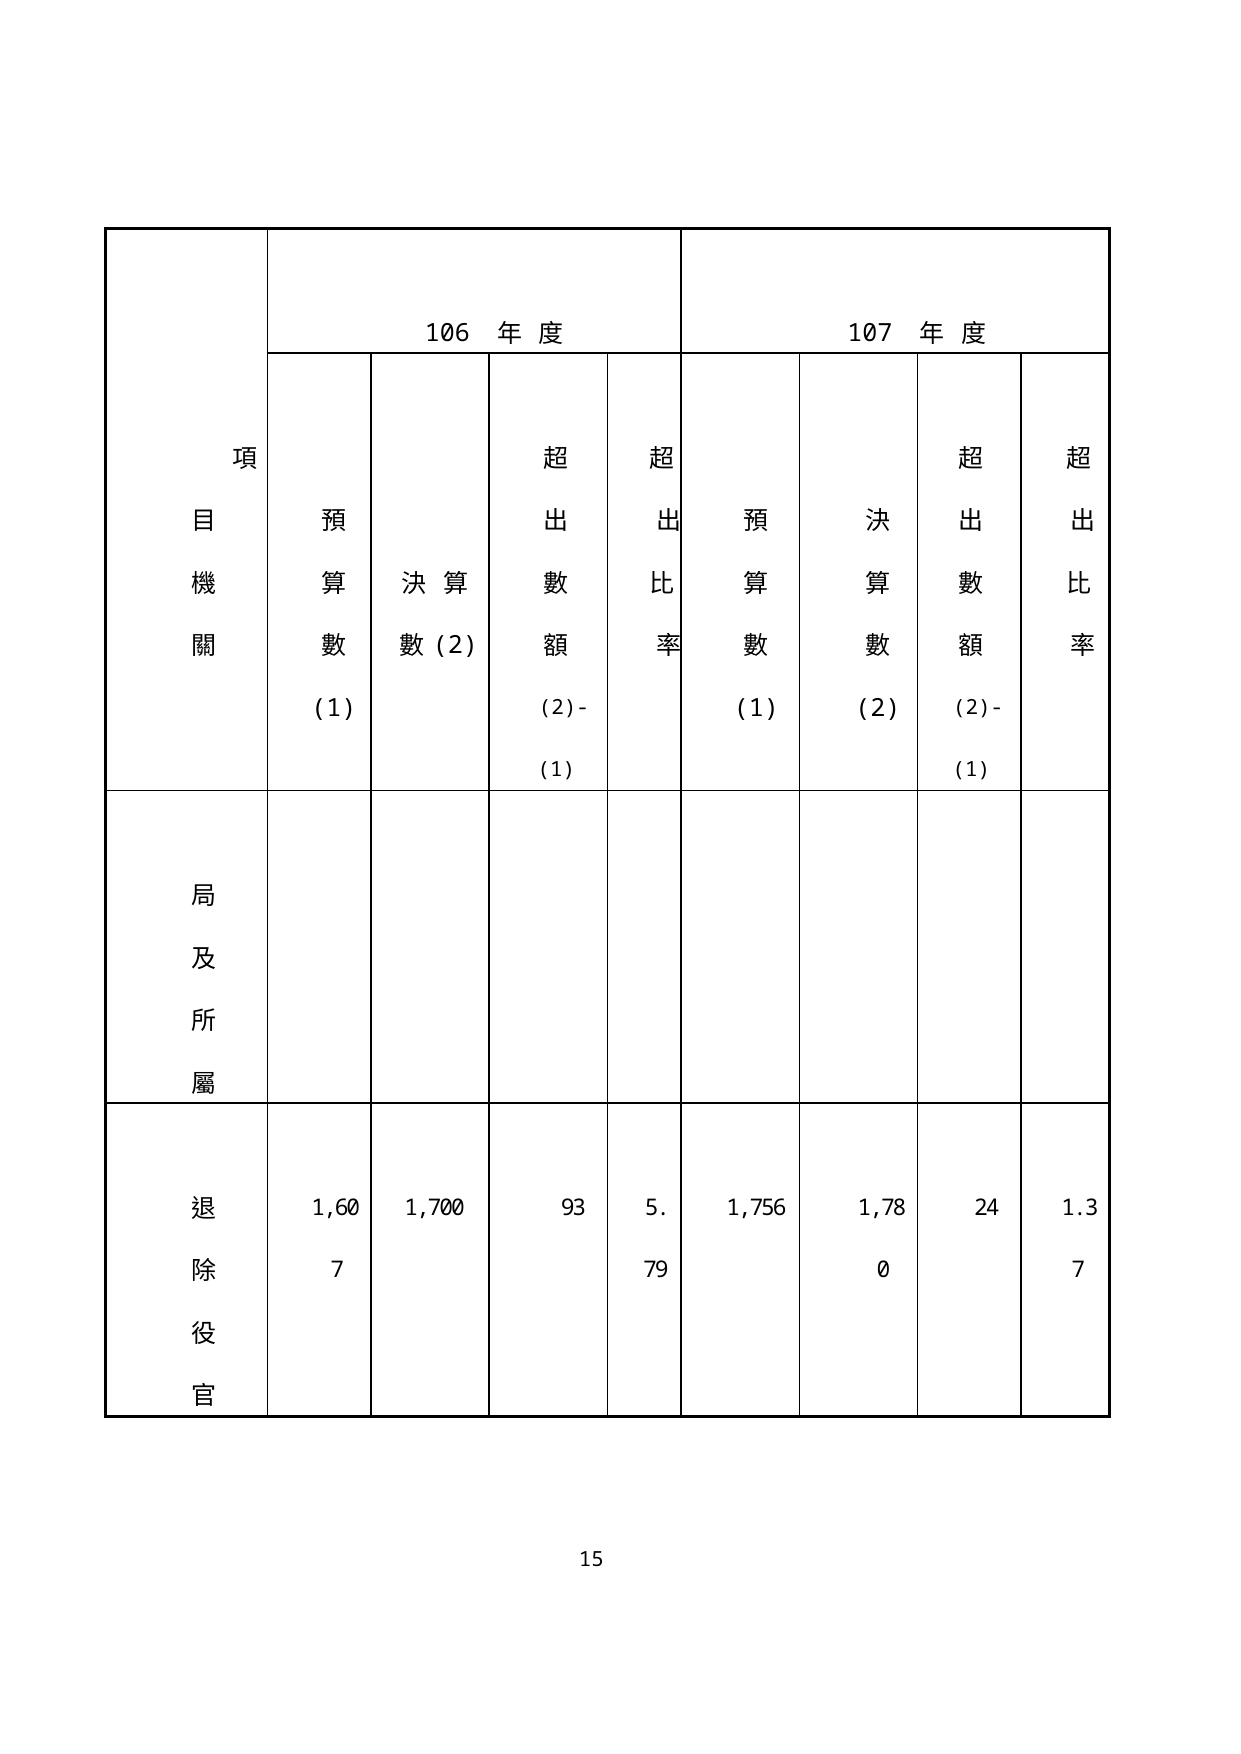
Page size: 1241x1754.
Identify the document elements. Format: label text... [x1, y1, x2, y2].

table_cell [490, 791, 607, 1102]
table_cell 5.79 [608, 1104, 680, 1415]
table_cell 超出數額(2)-(1) [918, 354, 1020, 790]
table_header 106年度 [268, 230, 680, 352]
table_cell 24 [918, 1104, 1020, 1415]
table_cell 超出 比率 [608, 354, 680, 790]
table_cell 預算數(1) [682, 354, 799, 790]
table_cell 93 [490, 1104, 607, 1415]
table_cell 1,700 [372, 1104, 488, 1415]
table_cell 預算數(1) [268, 354, 370, 790]
table_cell 超出數額(2)-(1) [490, 354, 607, 790]
table_cell [918, 791, 1020, 1102]
table_cell [1022, 791, 1108, 1102]
table_cell [608, 791, 680, 1102]
table_cell 1,607 [268, 1104, 370, 1415]
table_cell [268, 791, 370, 1102]
table_cell [372, 791, 488, 1102]
table_header 項目 機關 [107, 230, 267, 790]
table_cell 超出 比率 [1022, 354, 1108, 790]
table_cell [800, 791, 917, 1102]
table_cell 1,780 [800, 1104, 917, 1415]
table_cell 局及所屬 [107, 791, 267, 1102]
table_cell [682, 791, 799, 1102]
table_cell 退除役官 [107, 1104, 267, 1415]
table_cell 決算數(2) [800, 354, 917, 790]
table_cell 1,756 [682, 1104, 799, 1415]
table_cell 決算數(2) [372, 354, 488, 790]
table_cell 1.37 [1022, 1104, 1108, 1415]
table_header 107年度 [682, 230, 1108, 352]
